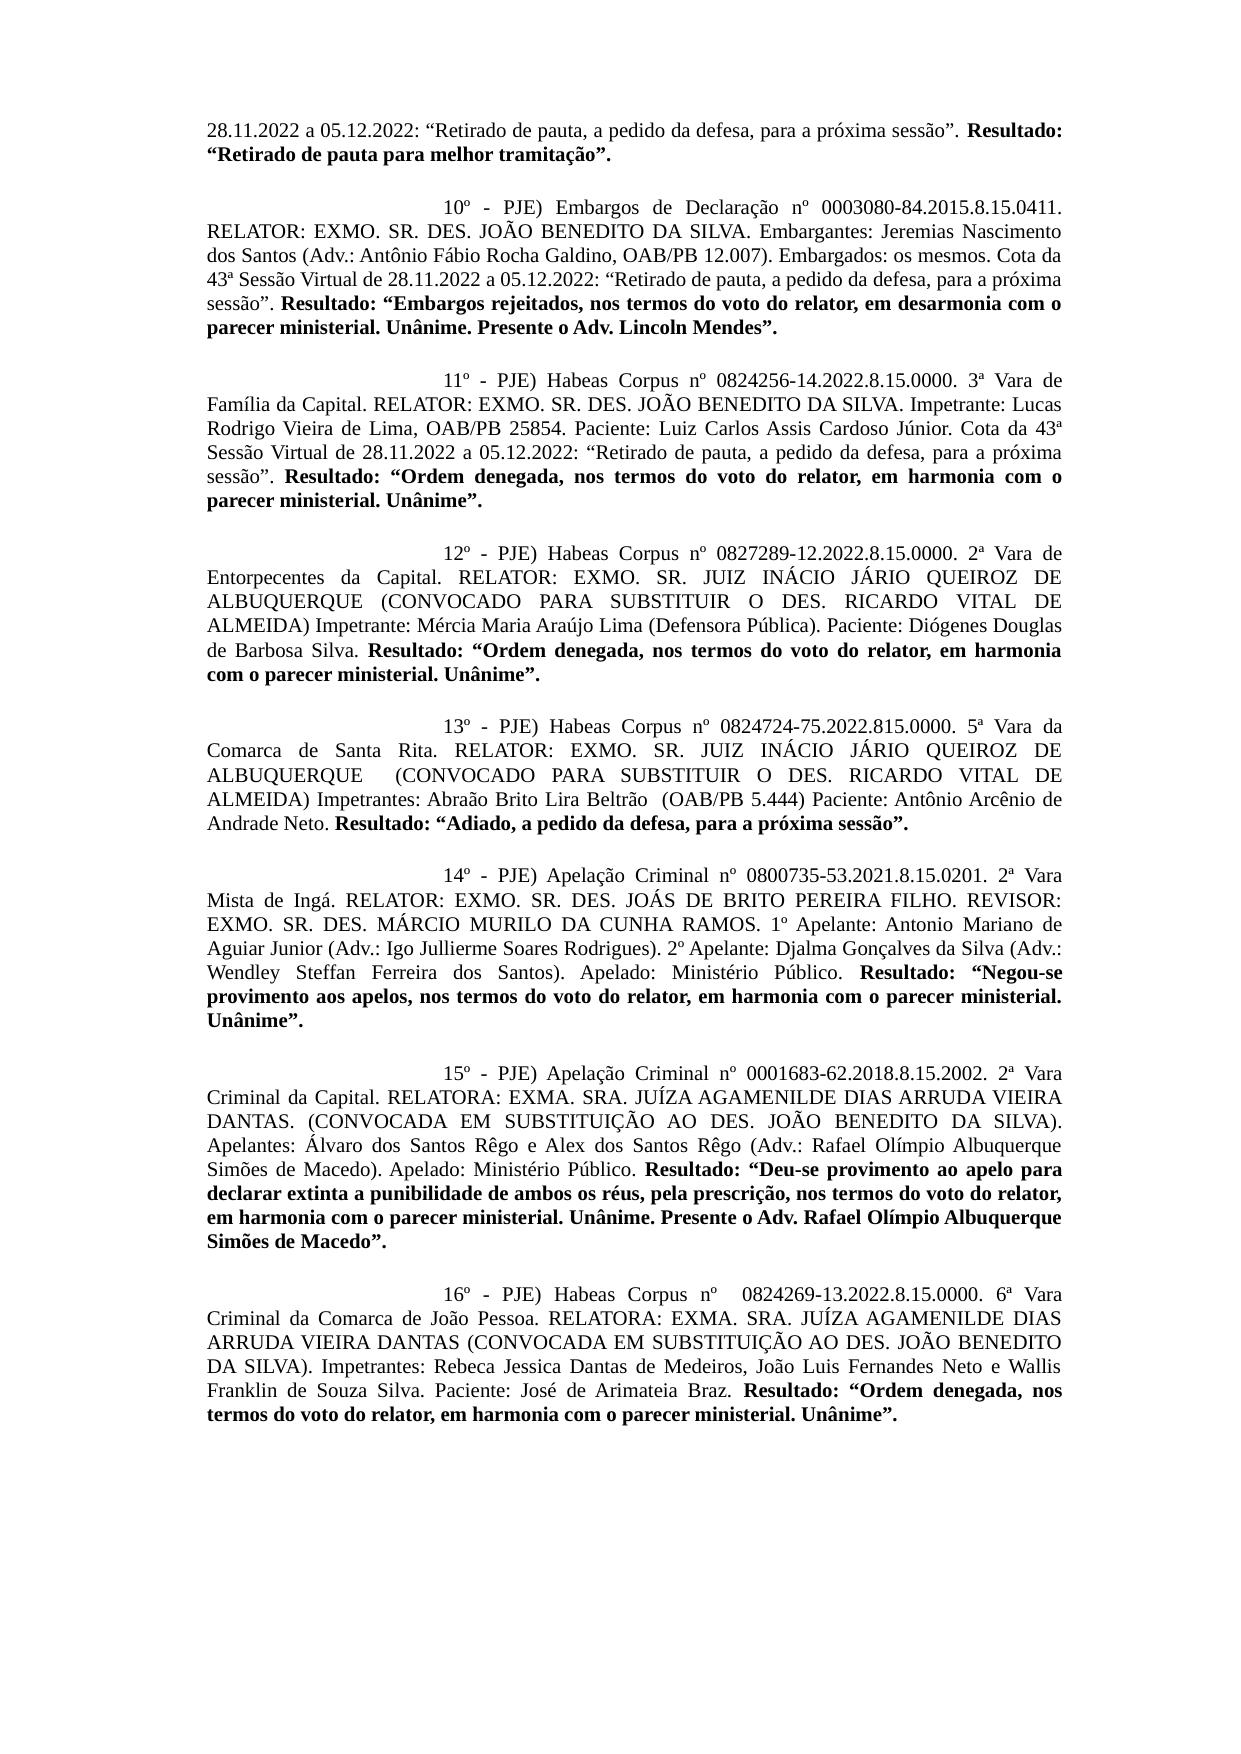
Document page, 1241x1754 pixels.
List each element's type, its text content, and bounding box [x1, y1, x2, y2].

text 14º - PJE) Apelação Criminal nº 0800735-53.2021.8.15.0201. 2ª Vara Mista de Ingá. RELATOR: EXMO. SR. DES. JOÁS DE BRITO PEREIRA FILHO. REVISOR: EXMO. SR. DES. MÁRCIO MURILO DA CUNHA RAMOS. 1º Apelante: Antonio Mariano de Aguiar Junior (Adv.: Igo Jullierme Soares Rodrigues). 2º Apelante: Djalma Gonçalves da Silva (Adv.: Wendley Steffan Ferreira dos Santos). Apelado: Ministério Público. Resultado: “Negou-se provimento aos apelos, nos termos do voto do relator, em harmonia com o parecer ministerial. Unânime”. [207, 863, 1063, 1032]
text 13º - PJE) Habeas Corpus nº 0824724-75.2022.815.0000. 5ª Vara da Comarca de Santa Rita. RELATOR: EXMO. SR. JUIZ INÁCIO JÁRIO QUEIROZ DE ALBUQUERQUE (CONVOCADO PARA SUBSTITUIR O DES. RICARDO VITAL DE ALMEIDA) Impetrantes: Abraão Brito Lira Beltrão (OAB/PB 5.444) Paciente: Antônio Arcênio de Andrade Neto. Resultado: “Adiado, a pedido da defesa, para a próxima sessão”. [207, 714, 1063, 835]
text 28.11.2022 a 05.12.2022: “Retirado de pauta, a pedido da defesa, para a próxima sessão”. Resultado: “Retirado de pauta para melhor tramitação”. [207, 118, 1063, 166]
text 12º - PJE) Habeas Corpus nº 0827289-12.2022.8.15.0000. 2ª Vara de Entorpecentes da Capital. RELATOR: EXMO. SR. JUIZ INÁCIO JÁRIO QUEIROZ DE ALBUQUERQUE (CONVOCADO PARA SUBSTITUIR O DES. RICARDO VITAL DE ALMEIDA) Impetrante: Mércia Maria Araújo Lima (Defensora Pública). Paciente: Diógenes Douglas de Barbosa Silva. Resultado: “Ordem denegada, nos termos do voto do relator, em harmonia com o parecer ministerial. Unânime”. [207, 541, 1063, 686]
text 11º - PJE) Habeas Corpus nº 0824256-14.2022.8.15.0000. 3ª Vara de Família da Capital. RELATOR: EXMO. SR. DES. JOÃO BENEDITO DA SILVA. Impetrante: Lucas Rodrigo Vieira de Lima, OAB/PB 25854. Paciente: Luiz Carlos Assis Cardoso Júnior. Cota da 43ª Sessão Virtual de 28.11.2022 a 05.12.2022: “Retirado de pauta, a pedido da defesa, para a próxima sessão”. Resultado: “Ordem denegada, nos termos do voto do relator, em harmonia com o parecer ministerial. Unânime”. [207, 368, 1063, 512]
text 15º - PJE) Apelação Criminal nº 0001683-62.2018.8.15.2002. 2ª Vara Criminal da Capital. RELATORA: EXMA. SRA. JUÍZA AGAMENILDE DIAS ARRUDA VIEIRA DANTAS. (CONVOCADA EM SUBSTITUIÇÃO AO DES. JOÃO BENEDITO DA SILVA). Apelantes: Álvaro dos Santos Rêgo e Alex dos Santos Rêgo (Adv.: Rafael Olímpio Albuquerque Simões de Macedo). Apelado: Ministério Público. Resultado: “Deu-se provimento ao apelo para declarar extinta a punibilidade de ambos os réus, pela prescrição, nos termos do voto do relator, em harmonia com o parecer ministerial. Unânime. Presente o Adv. Rafael Olímpio Albuquerque Simões de Macedo”. [207, 1061, 1063, 1253]
text 10º - PJE) Embargos de Declaração nº 0003080-84.2015.8.15.0411. RELATOR: EXMO. SR. DES. JOÃO BENEDITO DA SILVA. Embargantes: Jeremias Nascimento dos Santos (Adv.: Antônio Fábio Rocha Galdino, OAB/PB 12.007). Embargados: os mesmos. Cota da 43ª Sessão Virtual de 28.11.2022 a 05.12.2022: “Retirado de pauta, a pedido da defesa, para a próxima sessão”. Resultado: “Embargos rejeitados, nos termos do voto do relator, em desarmonia com o parecer ministerial. Unânime. Presente o Adv. Lincoln Mendes”. [207, 195, 1063, 339]
text 16º - PJE) Habeas Corpus nº 0824269-13.2022.8.15.0000. 6ª Vara Criminal da Comarca de João Pessoa. RELATORA: EXMA. SRA. JUÍZA AGAMENILDE DIAS ARRUDA VIEIRA DANTAS (CONVOCADA EM SUBSTITUIÇÃO AO DES. JOÃO BENEDITO DA SILVA). Impetrantes: Rebeca Jessica Dantas de Medeiros, João Luis Fernandes Neto e Wallis Franklin de Souza Silva. Paciente: José de Arimateia Braz. Resultado: “Ordem denegada, nos termos do voto do relator, em harmonia com o parecer ministerial. Unânime”. [207, 1282, 1063, 1426]
